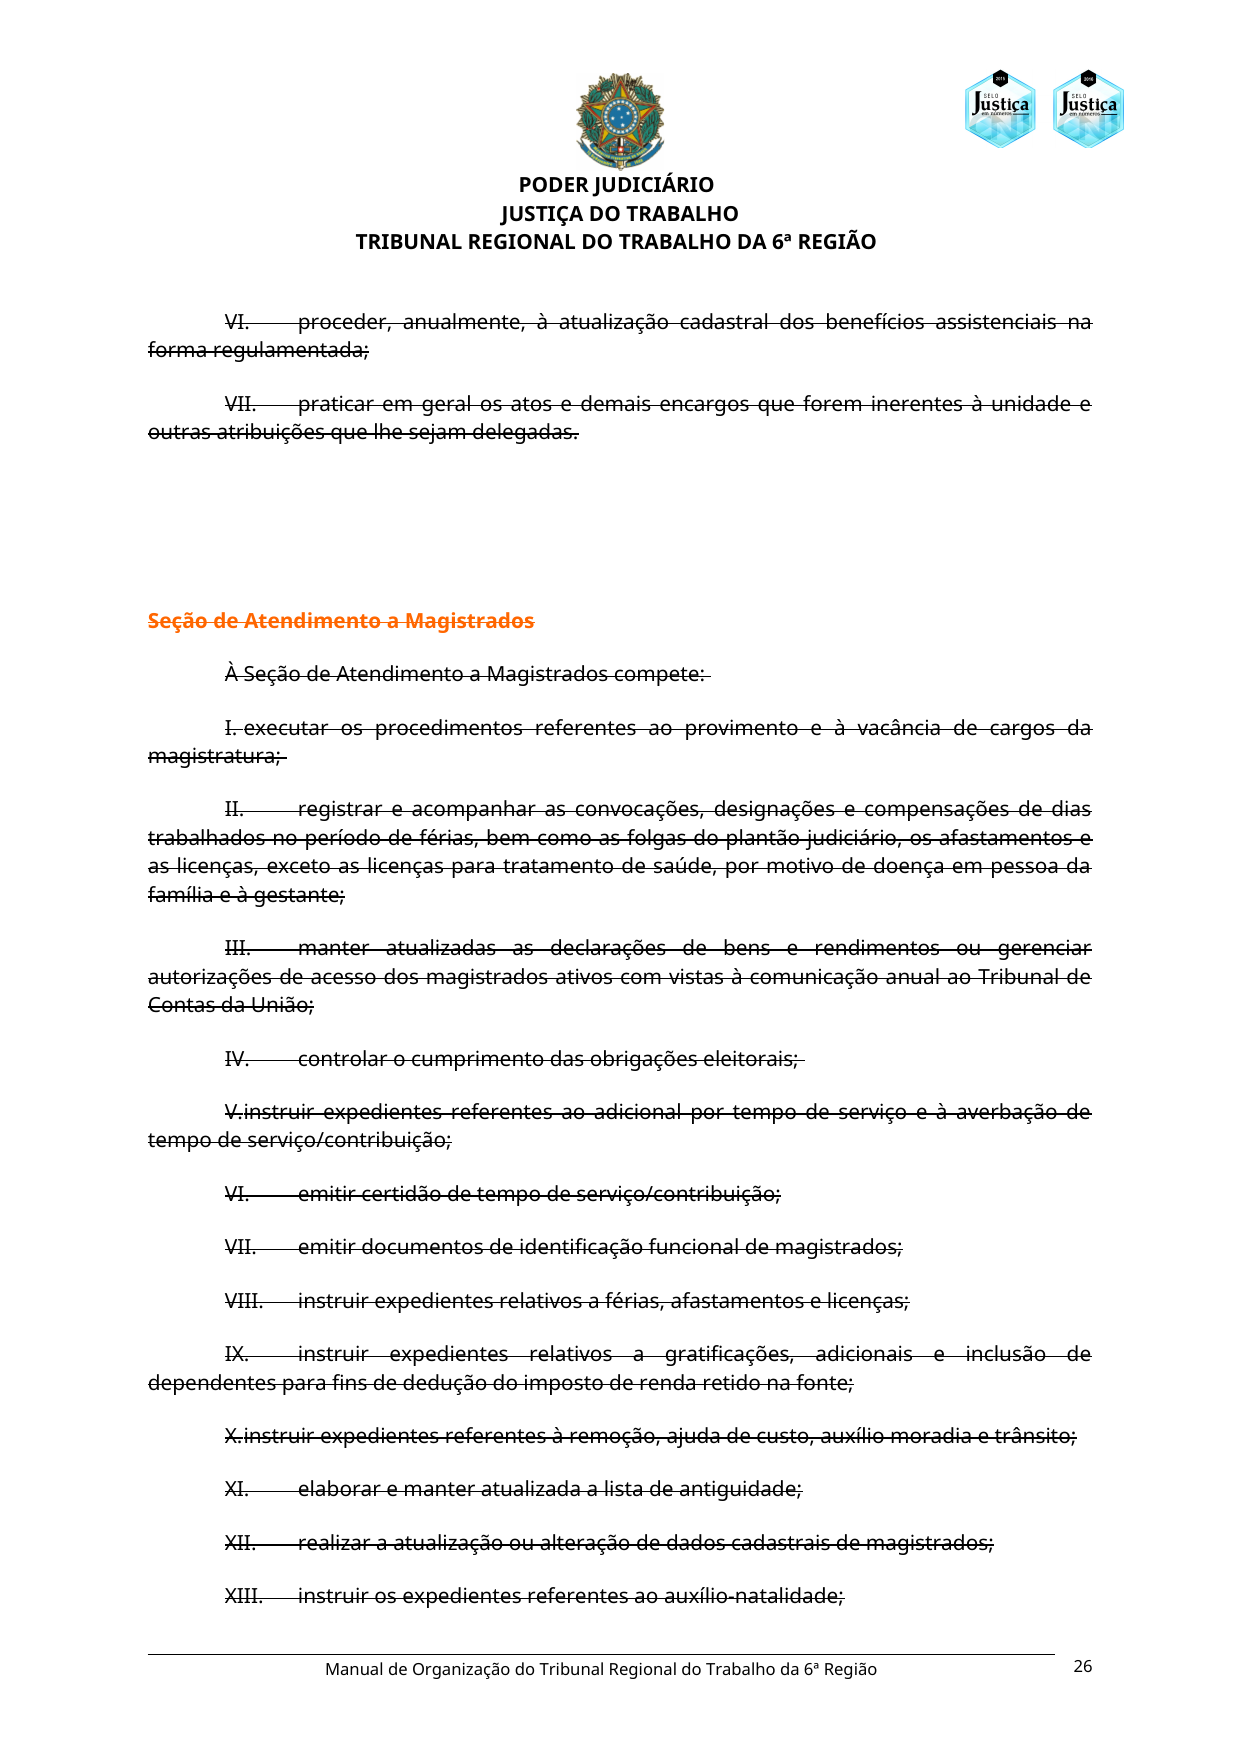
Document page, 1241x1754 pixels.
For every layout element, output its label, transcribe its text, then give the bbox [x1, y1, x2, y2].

list instruir expedientes relativos a férias, afastamentos e licenças; [148, 1286, 1092, 1314]
list emitir certidão de tempo de serviço/contribuição; [148, 1179, 1092, 1207]
list manter atualizadas as declarações de bens e rendimentos ou gerenciar autorizações de acesso dos magistrados ativos com vistas à comunicação anual ao Tribunal de Contas da União; [148, 979, 1092, 1019]
list proceder, anualmente, à atualização cadastral dos benefícios assistenciais na forma regulamentada; [148, 307, 1092, 364]
list registrar e acompanhar as convocações, designações e compensações de dias trabalhados no período de férias, bem como as folgas do plantão judiciário, os afastamentos e as licenças, exceto as licenças para tratamento de saúde, por motivo de doença em pessoa da família e à gestante; [148, 841, 1092, 868]
list instruir expedientes referentes à remoção, ajuda de custo, auxílio moradia e trânsito; [148, 1421, 1092, 1449]
list praticar em geral os atos e demais encargos que forem inerentes à unidade e outras atribuições que lhe sejam delegadas. [148, 389, 1092, 446]
list instruir expedientes referentes ao adicional por tempo de serviço e à averbação de tempo de serviço/contribuição; [148, 1097, 1092, 1154]
list registrar e acompanhar as convocações, designações e compensações de dias trabalhados no período de férias, bem como as folgas do plantão judiciário, os afastamentos e as licenças, exceto as licenças para tratamento de saúde, por motivo de doença em pessoa da família e à gestante; [148, 794, 1092, 839]
list registrar e acompanhar as convocações, designações e compensações de dias trabalhados no período de férias, bem como as folgas do plantão judiciário, os afastamentos e as licenças, exceto as licenças para tratamento de saúde, por motivo de doença em pessoa da família e à gestante; [148, 869, 1092, 908]
list elaborar e manter atualizada a lista de antiguidade; [148, 1474, 1092, 1503]
list emitir documentos de identificação funcional de magistrados; [148, 1232, 1092, 1261]
picture [576, 73, 665, 171]
list realizar a atualização ou alteração de dados cadastrais de magistrados; [148, 1528, 1092, 1556]
list executar os procedimentos referentes ao provimento e à vacância de cargos da magistratura; [148, 713, 1092, 769]
text À Seção de Atendimento a Magistrados compete: [148, 659, 1092, 688]
list controlar o cumprimento das obrigações eleitorais; [148, 1044, 1092, 1072]
picture [964, 69, 1124, 148]
list instruir os expedientes referentes ao auxílio-natalidade; [148, 1581, 1092, 1610]
list instruir expedientes relativos a gratificações, adicionais e inclusão de dependentes para fins de dedução do imposto de renda retido na fonte; [148, 1339, 1092, 1396]
list manter atualizadas as declarações de bens e rendimentos ou gerenciar autorizações de acesso dos magistrados ativos com vistas à comunicação anual ao Tribunal de Contas da União; [148, 933, 1092, 978]
text Seção de Atendimento a Magistrados [148, 606, 1092, 634]
